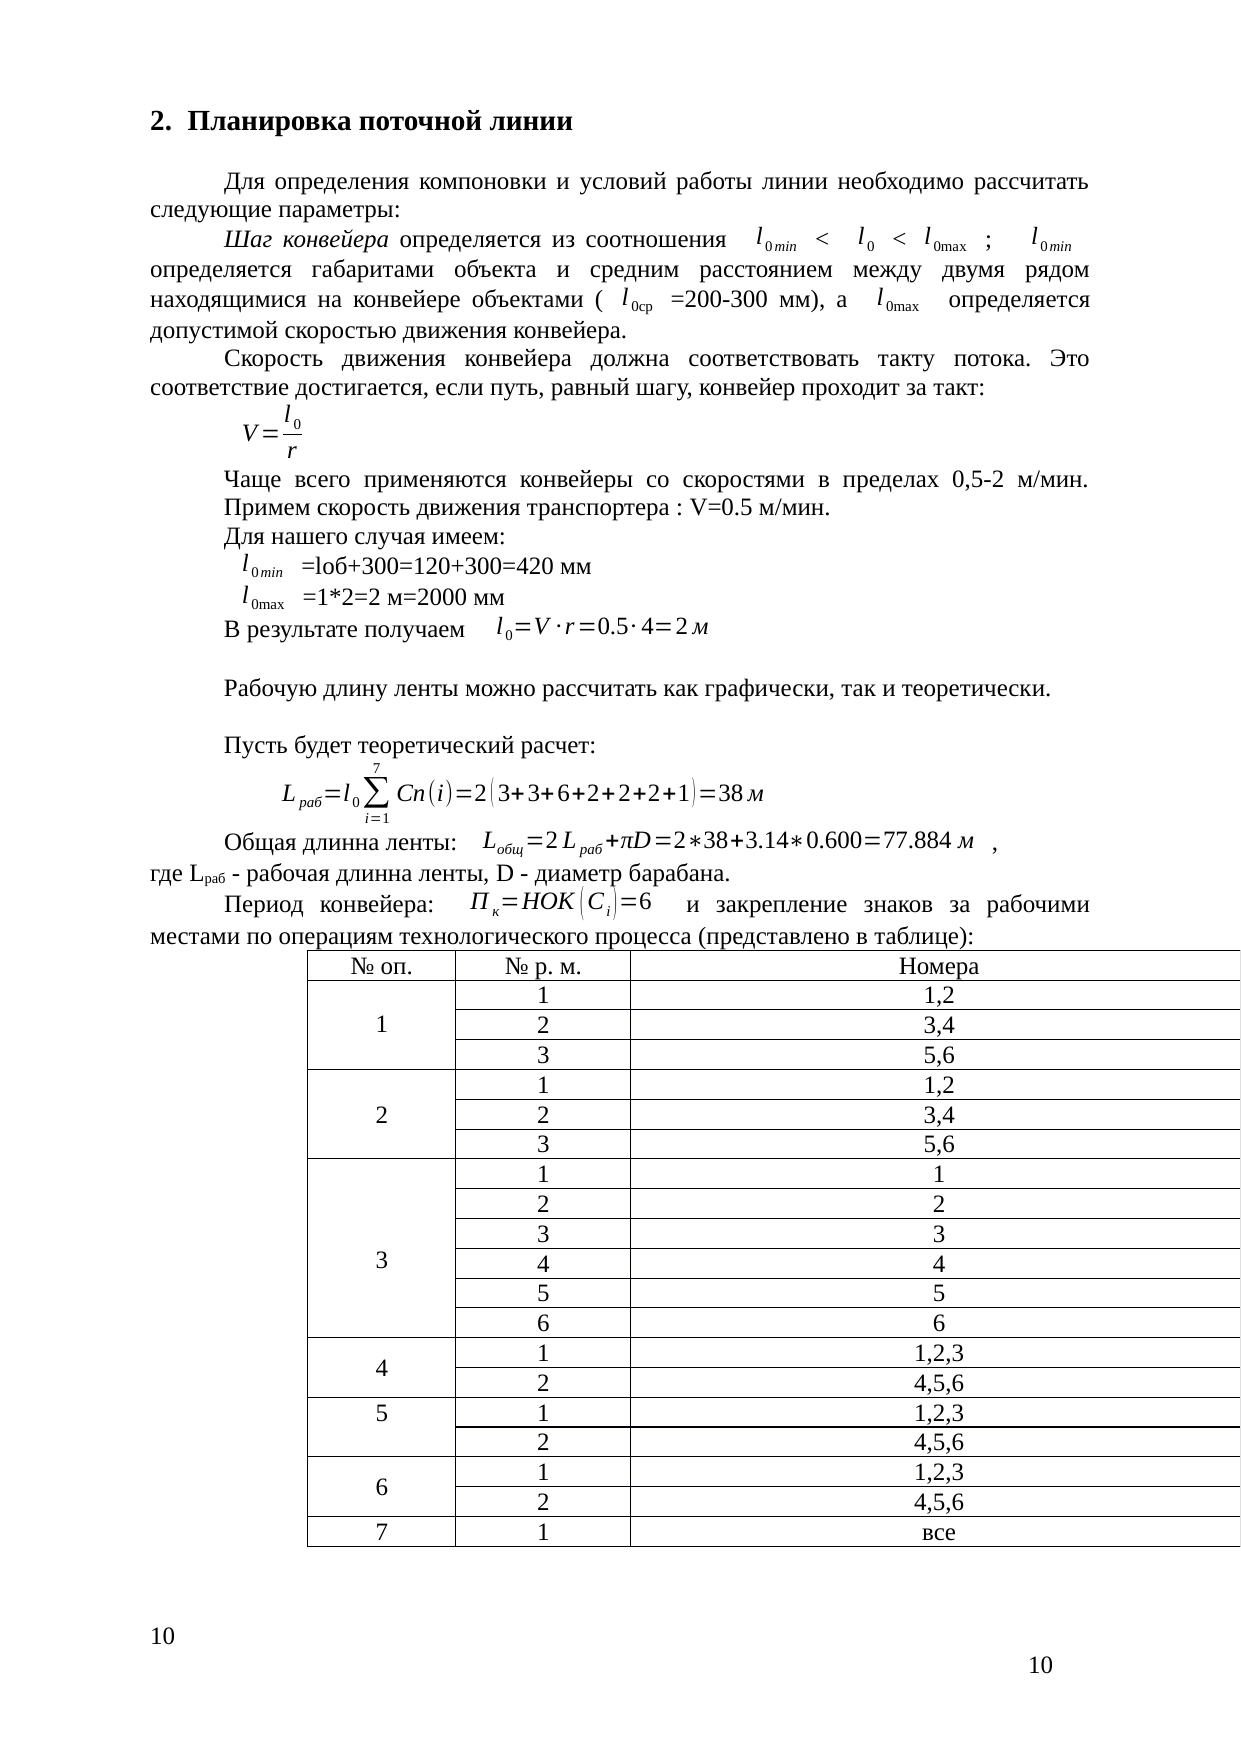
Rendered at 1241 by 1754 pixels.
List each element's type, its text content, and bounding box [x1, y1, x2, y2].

table_cell 2 [456, 1100, 630, 1128]
text Для нашего случая имеем: [224, 521, 1090, 550]
table_cell 1 [456, 1398, 630, 1426]
text Скорость движения конвейера должна соответствовать такту потока. Это соответствие достигается, если путь, равный шагу, конвейер проходит за такт: [150, 343, 1090, 401]
table_header Номера [631, 951, 1240, 979]
table_cell 1 [456, 1159, 630, 1188]
table_cell 1 [456, 1338, 630, 1367]
table_cell 4,5,6 [631, 1428, 1240, 1456]
table_cell 1 [456, 1517, 630, 1546]
text Для определения компоновки и условий работы линии необходимо рассчитать следующие параметры: [150, 166, 1090, 223]
text Рабочую длину ленты можно рассчитать как графически, так и теоретически. [224, 673, 1090, 701]
table_cell 1 [456, 981, 630, 1009]
table_cell 3 [631, 1219, 1240, 1248]
text Период конвейера: и закрепление знаков за рабочими местами по операциям технологического процесса (представлено в таблице): [150, 886, 1090, 950]
table_cell 1,2 [631, 981, 1240, 1009]
table_cell 5 [456, 1279, 630, 1307]
table_cell 3 [456, 1040, 630, 1069]
table_cell 3,4 [631, 1010, 1240, 1039]
table_cell 3 [456, 1219, 630, 1248]
table_cell 3 [308, 1159, 455, 1337]
table_cell 5 [631, 1279, 1240, 1307]
table_cell 1,2,3 [631, 1338, 1240, 1367]
table_cell 4,5,6 [631, 1487, 1240, 1516]
text В результате получаем [224, 613, 1090, 644]
table_cell 4 [456, 1249, 630, 1277]
table_cell 3,4 [631, 1100, 1240, 1128]
table_cell 2 [631, 1189, 1240, 1218]
table_cell 4 [308, 1338, 455, 1397]
subtitle Планировка поточной линии [150, 103, 1090, 137]
table_cell 1 [631, 1159, 1240, 1188]
table_cell 6 [308, 1457, 455, 1516]
text Чаще всего применяются конвейеры со скоростями в пределах 0,5-2 м/мин. Примем скорость движения транспортера : V=0.5 м/мин. [224, 464, 1090, 521]
text где Lраб - рабочая длинна ленты, D - диаметр барабана. [150, 858, 1090, 886]
text Шаг конвейера определяется из соотношения < <; определяется габаритами объекта и средним расстоянием между двумя рядом находящимися на конвейере объектами (=200-300 мм), а определяется допустимой скоростью движения конвейера. [150, 223, 1090, 343]
table_cell 1 [456, 1457, 630, 1486]
table_cell 2 [456, 1010, 630, 1039]
table_header № р. м. [456, 951, 630, 979]
table_cell 1 [456, 1070, 630, 1099]
table_cell 1,2,3 [631, 1457, 1240, 1486]
text =lоб+300=120+300=420 мм [224, 550, 1090, 581]
text =1*2=2 м=2000 мм [224, 581, 1090, 613]
table_cell 2 [308, 1070, 455, 1158]
table_cell 5,6 [631, 1040, 1240, 1069]
table_cell 5 [308, 1398, 455, 1456]
table_cell 2 [456, 1189, 630, 1218]
table_cell 3 [456, 1130, 630, 1158]
table_cell 6 [631, 1308, 1240, 1337]
table_cell 1,2,3 [631, 1398, 1240, 1426]
table_header № оп. [308, 951, 455, 979]
table_cell 5,6 [631, 1130, 1240, 1158]
table_cell все [631, 1517, 1240, 1546]
table_cell 2 [456, 1368, 630, 1397]
table_cell 1 [308, 981, 455, 1069]
table_cell 2 [456, 1428, 630, 1456]
table_cell 4 [631, 1249, 1240, 1277]
table_cell 7 [308, 1517, 455, 1546]
table_cell 6 [456, 1308, 630, 1337]
text Общая длинна ленты: , [150, 826, 1090, 858]
table_cell 4,5,6 [631, 1368, 1240, 1397]
table_cell 1,2 [631, 1070, 1240, 1099]
table_cell 2 [456, 1487, 630, 1516]
text Пусть будет теоретический расчет: [224, 730, 1090, 759]
